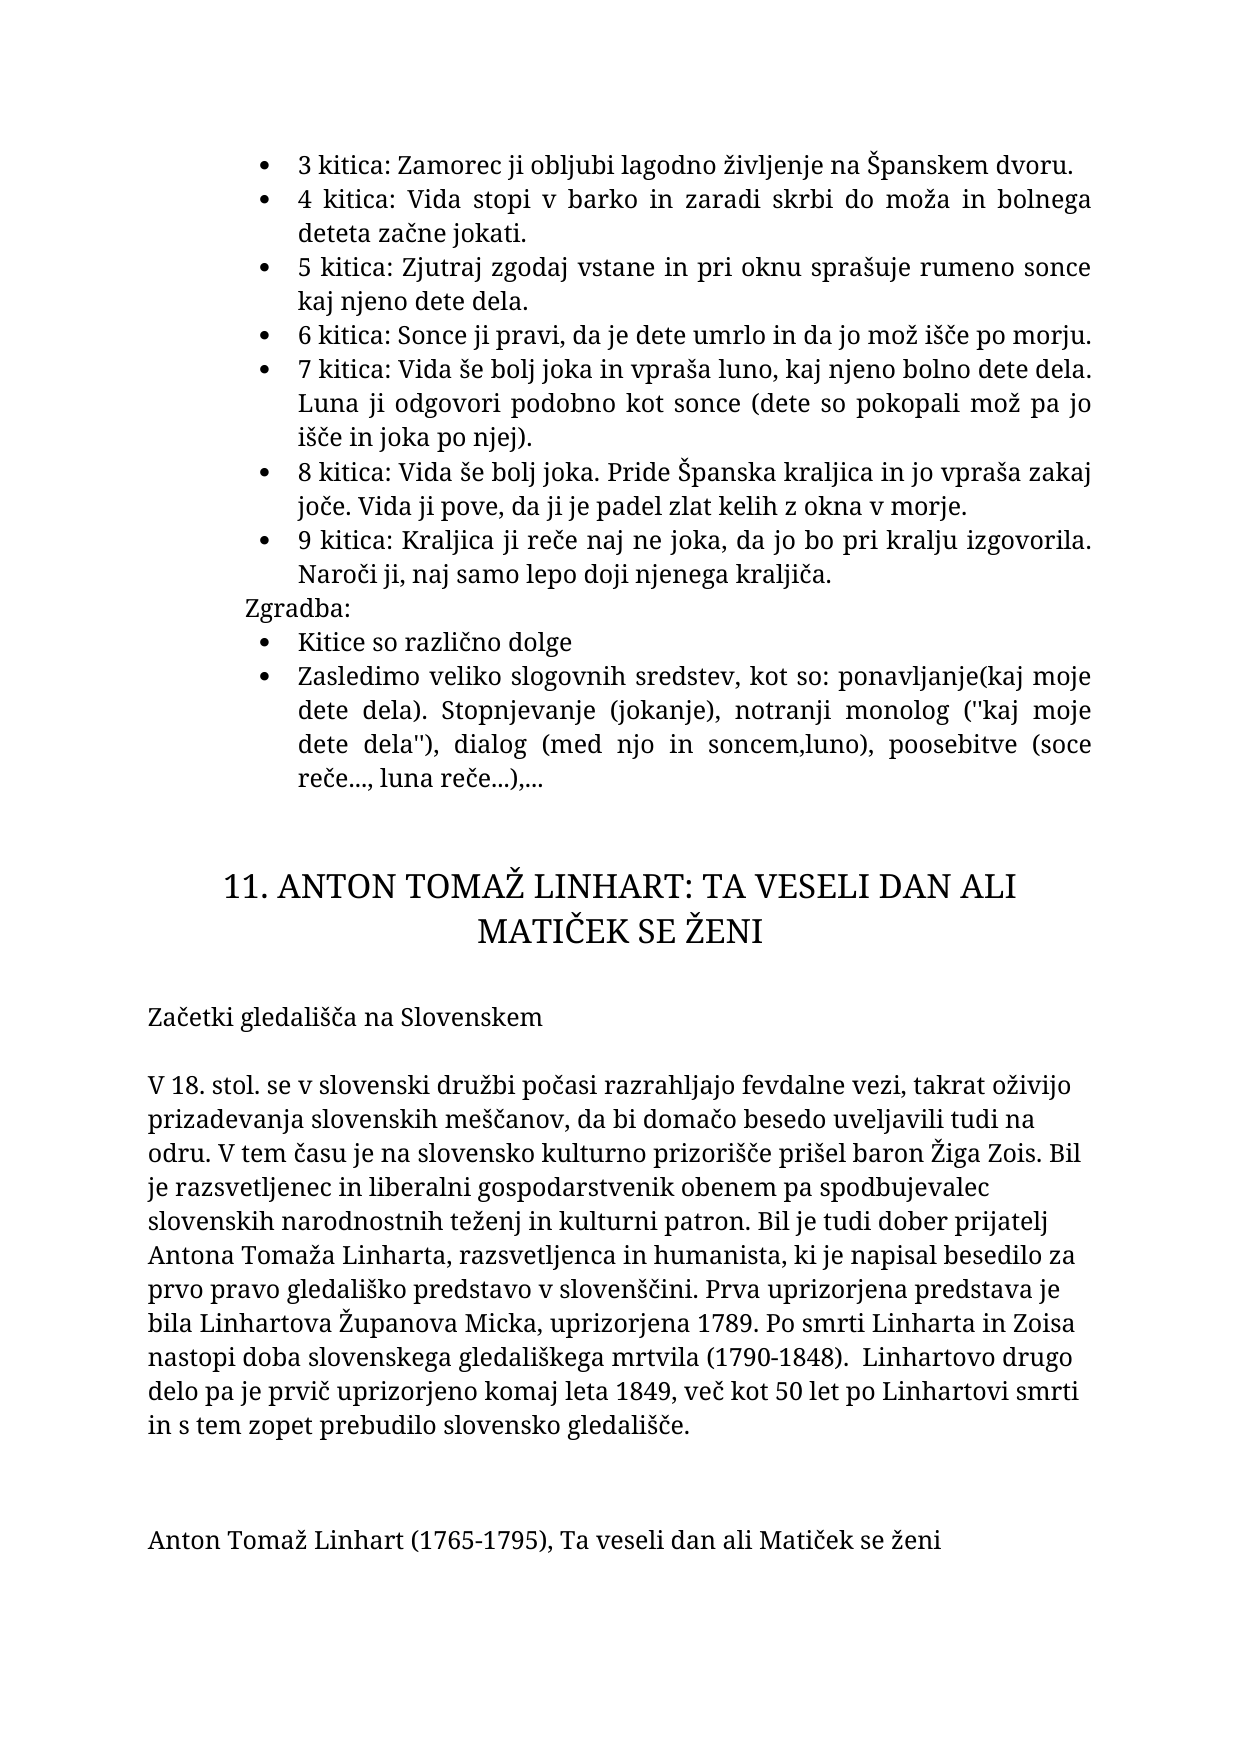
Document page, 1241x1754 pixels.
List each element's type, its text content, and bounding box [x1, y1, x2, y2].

subtitle 11. ANTON TOMAŽ LINHART: TA VESELI DAN ALI MATIČEK SE ŽENI [148, 863, 1093, 954]
list 4 kitica: Vida stopi v barko in zaradi skrbi do moža in bolnega deteta začne jokati. [260, 182, 1093, 250]
list 8 kitica: Vida še bolj joka. Pride Španska kraljica in jo vpraša zakaj joče. Vida ji pove, da ji je padel zlat kelih z okna v morje. [260, 454, 1093, 522]
list 3 kitica: Zamorec ji obljubi lagodno življenje na Španskem dvoru. [260, 148, 1093, 182]
text V 18. stol. se v slovenski družbi počasi razrahljajo fevdalne vezi, takrat oživijo prizadevanja slovenskih meščanov, da bi domačo besedo uveljavili tudi na odru. V tem času je na slovensko kulturno prizorišče prišel baron Žiga Zois. Bil je razsvetljenec in liberalni gospodarstvenik obenem pa spodbujevalec slovenskih narodnostnih teženj in kulturni patron. Bil je tudi dober prijatelj Antona Tomaža Linharta, razsvetljenca in humanista, ki je napisal besedilo za prvo pravo gledališko predstavo v slovenščini. Prva uprizorjena predstava je bila Linhartova Županova Micka, uprizorjena 1789. Po smrti Linharta in Zoisa nastopi doba slovenskega gledališkega mrtvila (1790-1848). Linhartovo drugo delo pa je prvič uprizorjeno komaj leta 1849, več kot 50 let po Linhartovi smrti in s tem zopet prebudilo slovensko gledališče. [148, 1067, 1093, 1442]
list Zasledimo veliko slogovnih sredstev, kot so: ponavljanje(kaj moje dete dela). Stopnjevanje (jokanje), notranji monolog (''kaj moje dete dela''), dialog (med njo in soncem,luno), poosebitve (soce reče..., luna reče...),... [260, 658, 1093, 795]
text Anton Tomaž Linhart (1765-1795), Ta veseli dan ali Matiček se ženi [148, 1523, 1093, 1557]
list 7 kitica: Vida še bolj joka in vpraša luno, kaj njeno bolno dete dela. Luna ji odgovori podobno kot sonce (dete so pokopali mož pa jo išče in joka po njej). [260, 352, 1093, 454]
subtitle Začetki gledališča na Slovenskem [148, 999, 1093, 1033]
list 6 kitica: Sonce ji pravi, da je dete umrlo in da jo mož išče po morju. [260, 318, 1093, 352]
list Kitice so različno dolge [260, 624, 1093, 658]
list 9 kitica: Kraljica ji reče naj ne joka, da jo bo pri kralju izgovorila. Naroči ji, naj samo lepo doji njenega kraljiča. [260, 522, 1093, 590]
text Zgradba: [148, 590, 1093, 624]
list 5 kitica: Zjutraj zgodaj vstane in pri oknu sprašuje rumeno sonce kaj njeno dete dela. [260, 250, 1093, 318]
